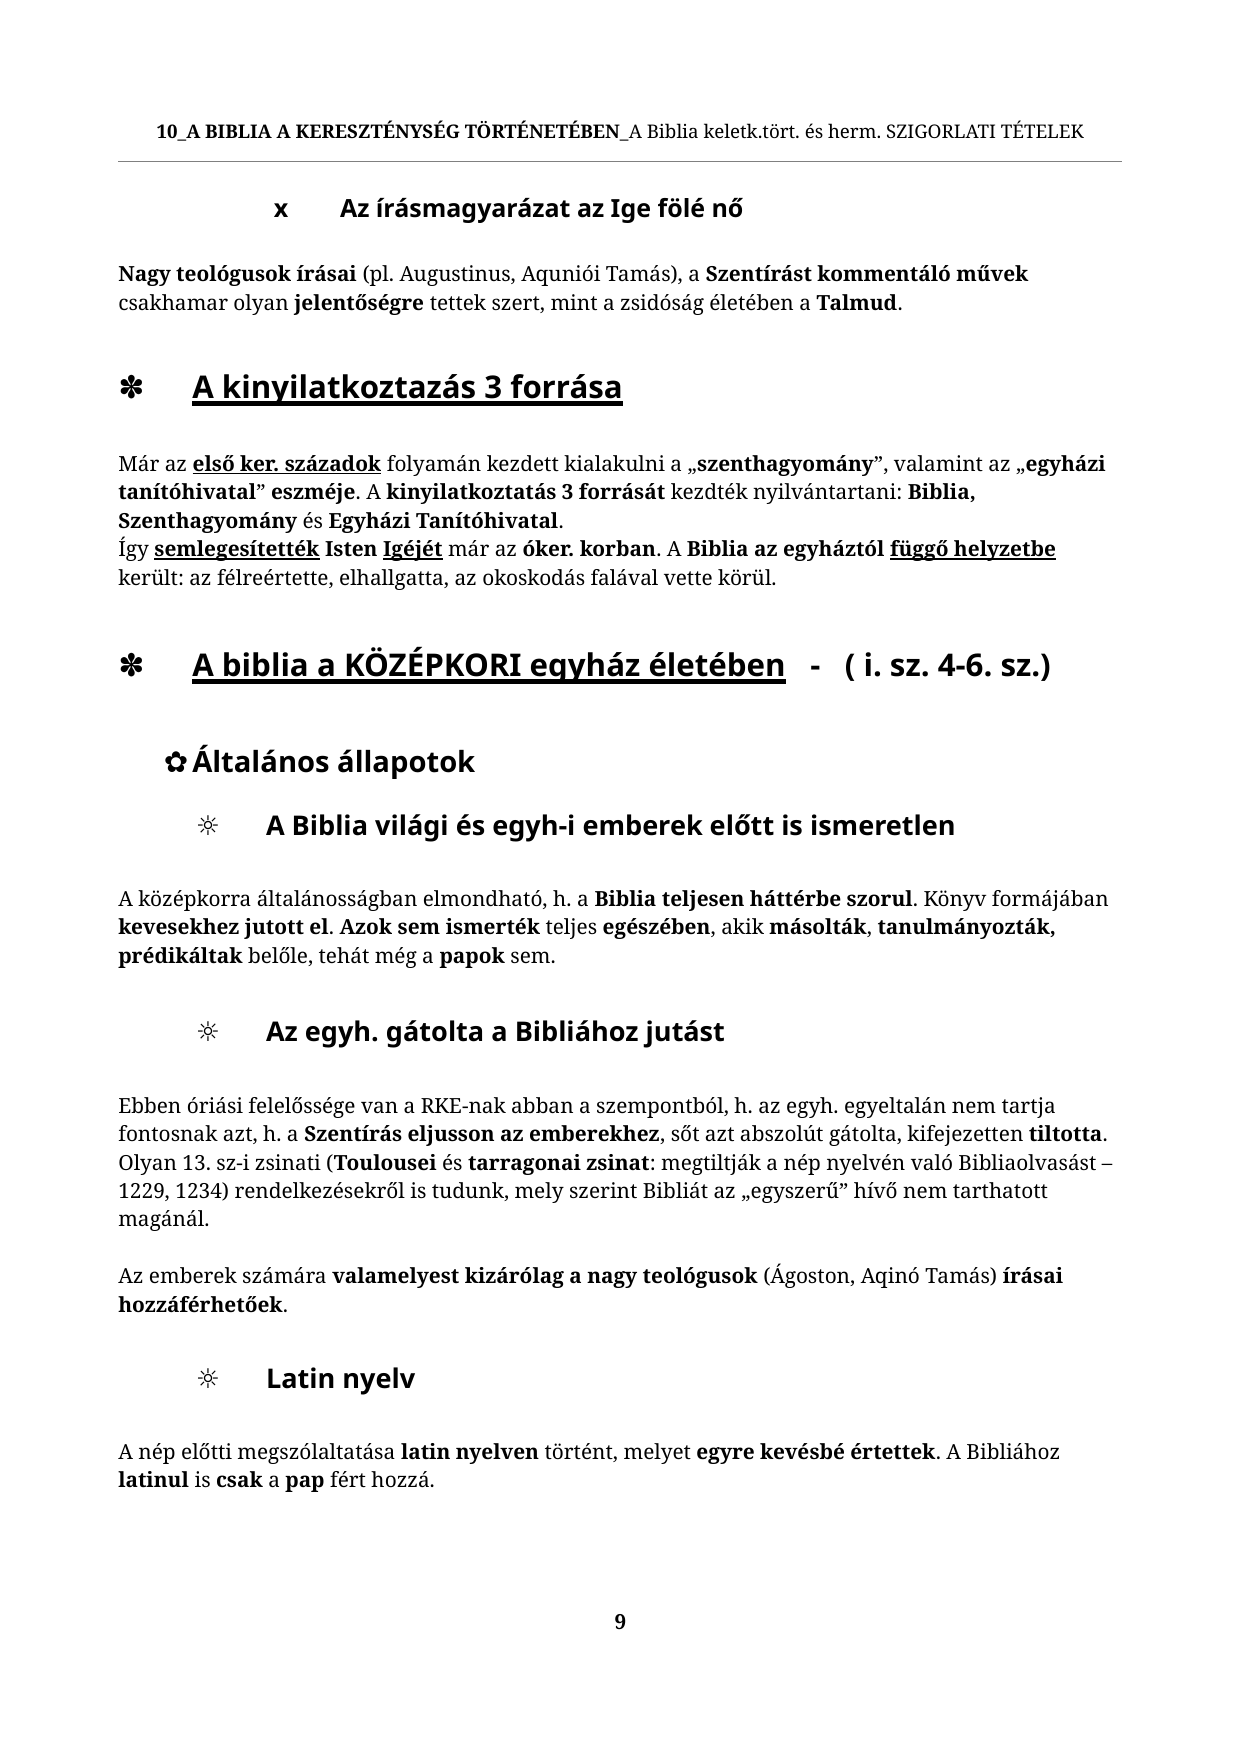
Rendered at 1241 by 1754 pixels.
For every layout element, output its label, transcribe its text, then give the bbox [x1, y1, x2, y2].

text Ebben óriási felelőssége van a RKE-nak abban a szempontból, h. az egyh. egyeltalán nem tartja fontosnak azt, h. a Szentírás eljusson az emberekhez, sőt azt abszolút gátolta, kifejezetten tiltotta. Olyan 13. sz-i zsinati (Toulousei és tarragonai zsinat: megtiltják a nép nyelvén való Bibliaolvasást – 1229, 1234) rendelkezésekről is tudunk, mely szerint Bibliát az „egyszerű” hívő nem tarthatott magánál. [118, 1091, 1122, 1233]
subtitle A kinyilatkoztazás 3 forrása [118, 365, 1122, 408]
text Nagy teológusok írásai (pl. Augustinus, Aquniói Tamás), a Szentírást kommentáló művek csakhamar olyan jelentőségre tettek szert, mint a zsidóság életében a Talmud. [118, 259, 1122, 316]
text Már az első ker. századok folyamán kezdett kialakulni a „szenthagyomány”, valamint az „egyházi tanítóhivatal” eszméje. A kinyilatkoztatás 3 forrását kezdték nyilvántartani: Biblia, Szenthagyomány és Egyházi Tanítóhivatal. [118, 449, 1122, 534]
subtitle Általános állapotok [118, 741, 1122, 781]
subtitle Az írásmagyarázat az Ige fölé nő [118, 191, 1122, 224]
subtitle Az egyh. gátolta a Bibliához jutást [118, 1013, 1122, 1050]
text Így semlegesítették Isten Igéjét már az óker. korban. A Biblia az egyháztól függő helyzetbe került: az félreértette, elhallgatta, az okoskodás falával vette körül. [118, 534, 1122, 591]
text A nép előtti megszólaltatása latin nyelven történt, melyet egyre kevésbé értettek. A Bibliához latinul is csak a pap fért hozzá. [118, 1437, 1122, 1494]
text A középkorra általánosságban elmondható, h. a Biblia teljesen háttérbe szorul. Könyv formájában kevesekhez jutott el. Azok sem ismerték teljes egészében, akik másolták, tanulmányozták, prédikáltak belőle, tehát még a papok sem. [118, 884, 1122, 969]
text Az emberek számára valamelyest kizárólag a nagy teológusok (Ágoston, Aqinó Tamás) írásai hozzáférhetőek. [118, 1261, 1122, 1318]
subtitle A Biblia világi és egyh-i emberek előtt is ismeretlen [118, 806, 1122, 843]
subtitle Latin nyelv [118, 1359, 1122, 1396]
subtitle A biblia a KÖZÉPKORI egyház életében - ( i. sz. 4-6. sz.) [118, 643, 1122, 686]
